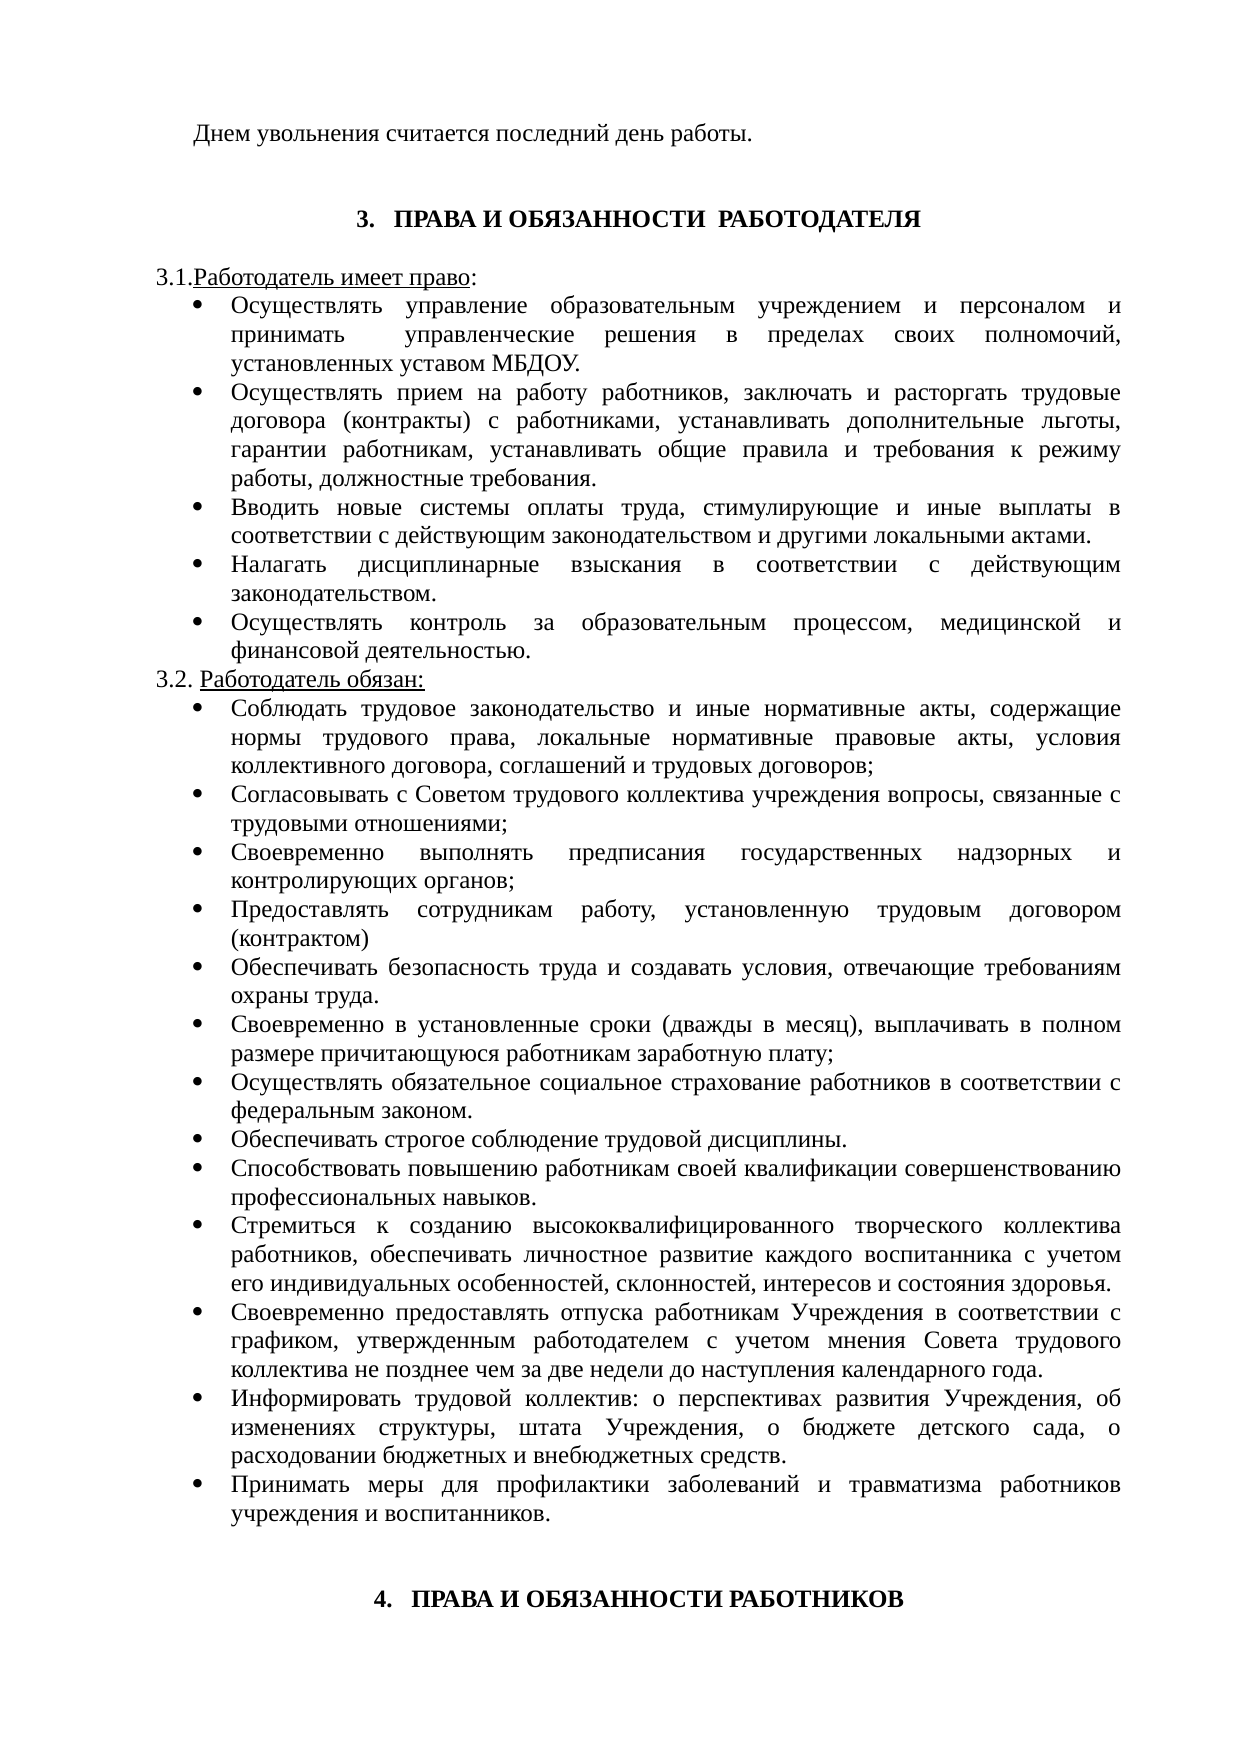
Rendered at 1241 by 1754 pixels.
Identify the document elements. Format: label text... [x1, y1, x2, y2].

list Принимать меры для профилактики заболеваний и травматизма работников учреждения и воспитанников. [193, 1469, 1122, 1527]
list ПРАВА И ОБЯЗАННОСТИ РАБОТНИКОВ [156, 1584, 1122, 1613]
list Осуществлять контроль за образовательным процессом, медицинской и финансовой деятельностью. [193, 607, 1122, 664]
list Соблюдать трудовое законодательство и иные нормативные акты, содержащие нормы трудового права, локальные нормативные правовые акты, условия коллективного договора, соглашений и трудовых договоров; [193, 693, 1122, 779]
list Обеспечивать безопасность труда и создавать условия, отвечающие требованиям охраны труда. [193, 952, 1122, 1009]
list Налагать дисциплинарные взыскания в соответствии с действующим законодательством. [193, 549, 1122, 607]
list Осуществлять обязательное социальное страхование работников в соответствии с федеральным законом. [193, 1067, 1122, 1124]
list Работодатель обязан: [156, 664, 1122, 693]
list Работодатель имеет право: [156, 262, 1122, 291]
list Вводить новые системы оплаты труда, стимулирующие и иные выплаты в соответствии с действующим законодательством и другими локальными актами. [193, 492, 1122, 549]
list Предоставлять сотрудникам работу, установленную трудовым договором (контрактом) [193, 894, 1122, 952]
list Своевременно в установленные сроки (дважды в месяц), выплачивать в полном размере причитающуюся работникам заработную плату; [193, 1009, 1122, 1067]
list Днем увольнения считается последний день работы. [156, 118, 1122, 147]
list Обеспечивать строгое соблюдение трудовой дисциплины. [193, 1124, 1122, 1153]
list ПРАВА И ОБЯЗАННОСТИ РАБОТОДАТЕЛЯ [156, 204, 1122, 233]
list Осуществлять прием на работу работников, заключать и расторгать трудовые договора (контракты) с работниками, устанавливать дополнительные льготы, гарантии работникам, устанавливать общие правила и требования к режиму работы, должностные требования. [193, 377, 1122, 492]
list Способствовать повышению работникам своей квалификации совершенствованию профессиональных навыков. [193, 1153, 1122, 1211]
list Осуществлять управление образовательным учреждением и персоналом и принимать управленческие решения в пределах своих полномочий, установленных уставом МБДОУ. [193, 291, 1122, 377]
list Стремиться к созданию высококвалифицированного творческого коллектива работников, обеспечивать личностное развитие каждого воспитанника с учетом его индивидуальных особенностей, склонностей, интересов и состояния здоровья. [193, 1211, 1122, 1297]
list Согласовывать с Советом трудового коллектива учреждения вопросы, связанные с трудовыми отношениями; [193, 779, 1122, 837]
list Своевременно предоставлять отпуска работникам Учреждения в соответствии с графиком, утвержденным работодателем с учетом мнения Совета трудового коллектива не позднее чем за две недели до наступления календарного года. [193, 1297, 1122, 1383]
list Информировать трудовой коллектив: о перспективах развития Учреждения, об изменениях структуры, штата Учреждения, о бюджете детского сада, о расходовании бюджетных и внебюджетных средств. [193, 1383, 1122, 1469]
list Своевременно выполнять предписания государственных надзорных и контролирующих органов; [193, 837, 1122, 894]
